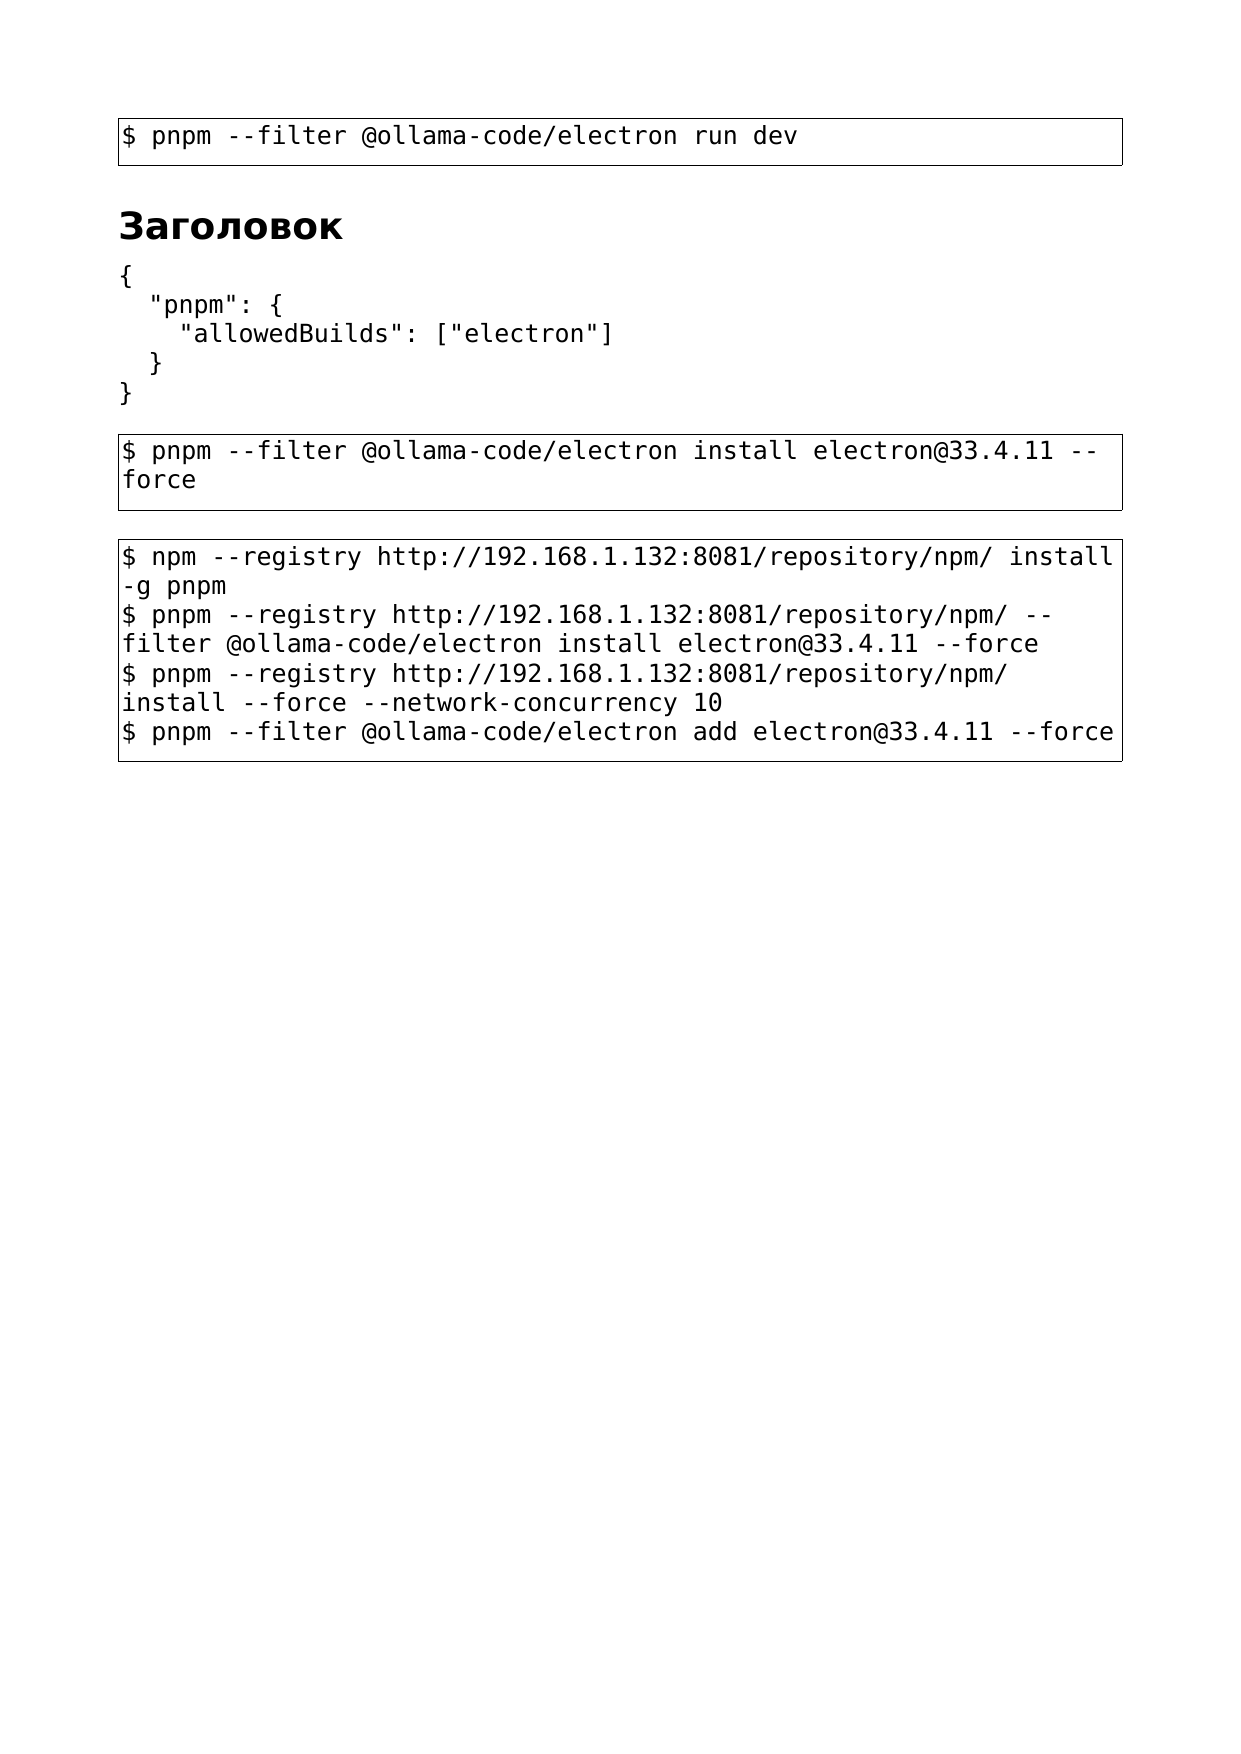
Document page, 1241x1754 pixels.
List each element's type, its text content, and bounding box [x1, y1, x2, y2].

table_header $ pnpm --filter @ollama-code/electron run dev [119, 119, 1122, 165]
table_header $ pnpm --filter @ollama-code/electron install electron@33.4.11 --force [119, 435, 1122, 509]
table_header $ npm --registry http://192.168.1.132:8081/repository/npm/ install -g pnpm $ pnpm --registry http://192.168.1.132:8081/repository/npm/ --filter @ollama-code/electron install electron@33.4.11 --force $ pnpm --registry http://192.168.1.132:8081/repository/npm/ install --force --network-concurrency 10 $ pnpm --filter @ollama-code/electron add electron@33.4.11 --force [119, 540, 1122, 761]
text { "pnpm": { "allowedBuilds": ["electron"] } } [118, 261, 1122, 407]
subtitle Заголовок [118, 205, 1122, 248]
